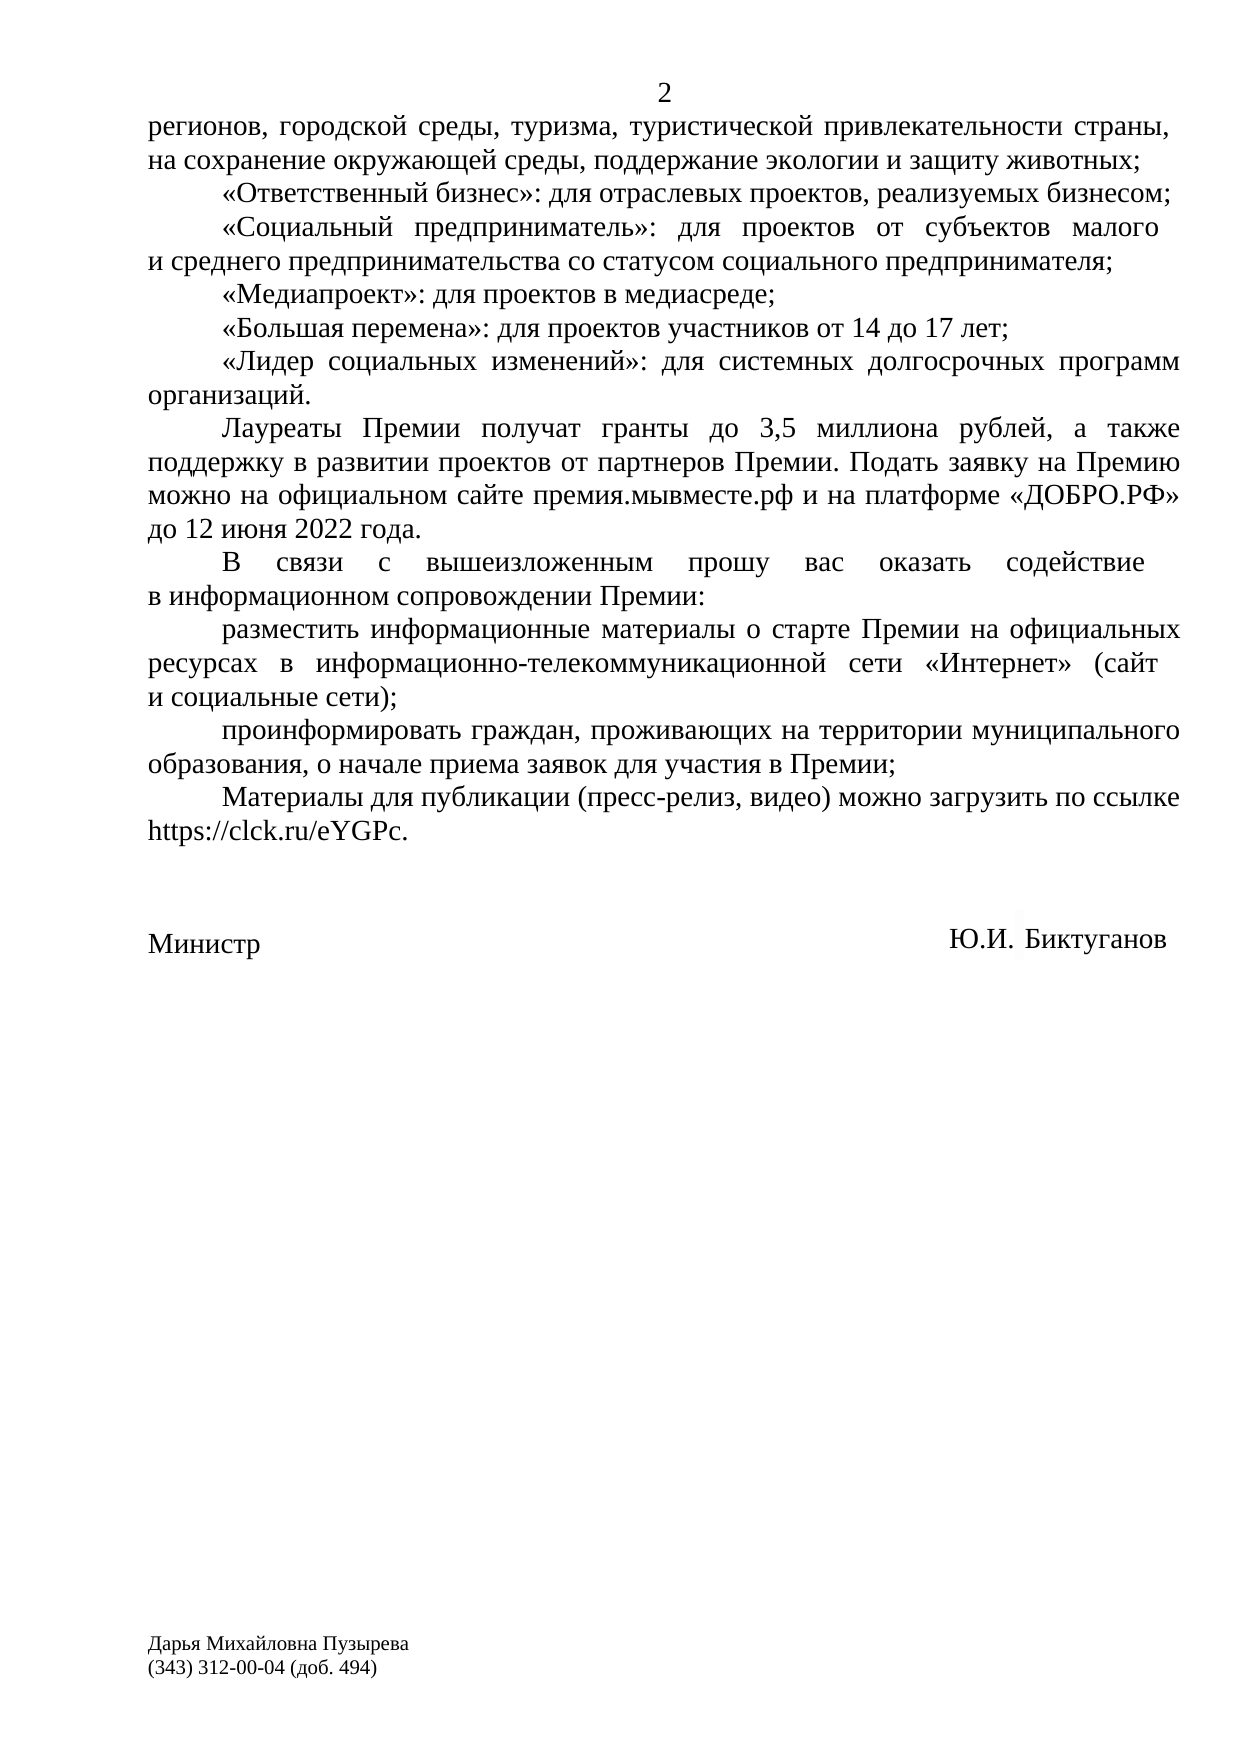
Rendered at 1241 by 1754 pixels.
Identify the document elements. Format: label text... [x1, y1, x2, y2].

table_cell [148, 960, 517, 993]
table_header Министр [148, 909, 517, 960]
table_header [517, 909, 930, 960]
table_cell [930, 960, 1181, 993]
text «Ответственный бизнес»: для отраслевых проектов, реализуемых бизнесом; [148, 176, 1181, 209]
text «Медиапроект»: для проектов в медиасреде; [148, 276, 1181, 310]
text «Социальный предприниматель»: для проектов от субъектов малого и среднего предпринимательства со статусом социального предпринимателя; [148, 209, 1181, 276]
text «Лидер социальных изменений»: для системных долгосрочных программ организаций. [148, 343, 1181, 410]
text разместить информационные материалы о старте Премии на официальных ресурсах в информационно-телекоммуникационной сети «Интернет» (сайт и социальные сети); [148, 612, 1181, 712]
text проинформировать граждан, проживающих на территории муниципального образования, о начале приема заявок для участия в Премии; [148, 712, 1181, 779]
text В связи с вышеизложенным прошу вас оказать содействие в информационном сопровождении Премии: [148, 544, 1181, 612]
text «Большая перемена»: для проектов участников от 14 до 17 лет; [148, 310, 1181, 343]
text Материалы для публикации (пресс-релиз, видео) можно загрузить по ссылке https://clck.ru/eYGPc. [148, 779, 1181, 846]
text Лауреаты Премии получат гранты до 3,5 миллиона рублей, а также поддержку в развитии проектов от партнеров Премии. Подать заявку на Премию можно на официальном сайте премия.мывместе.рф и на платформе «ДОБРО.РФ» до 12 июня 2022 года. [148, 410, 1181, 544]
table_header Ю.И. Биктуганов [930, 909, 1181, 960]
table_cell [517, 960, 930, 993]
text регионов, городской среды, туризма, туристической привлекательности страны, на сохранение окружающей среды, поддержание экологии и защиту животных; [148, 108, 1181, 176]
